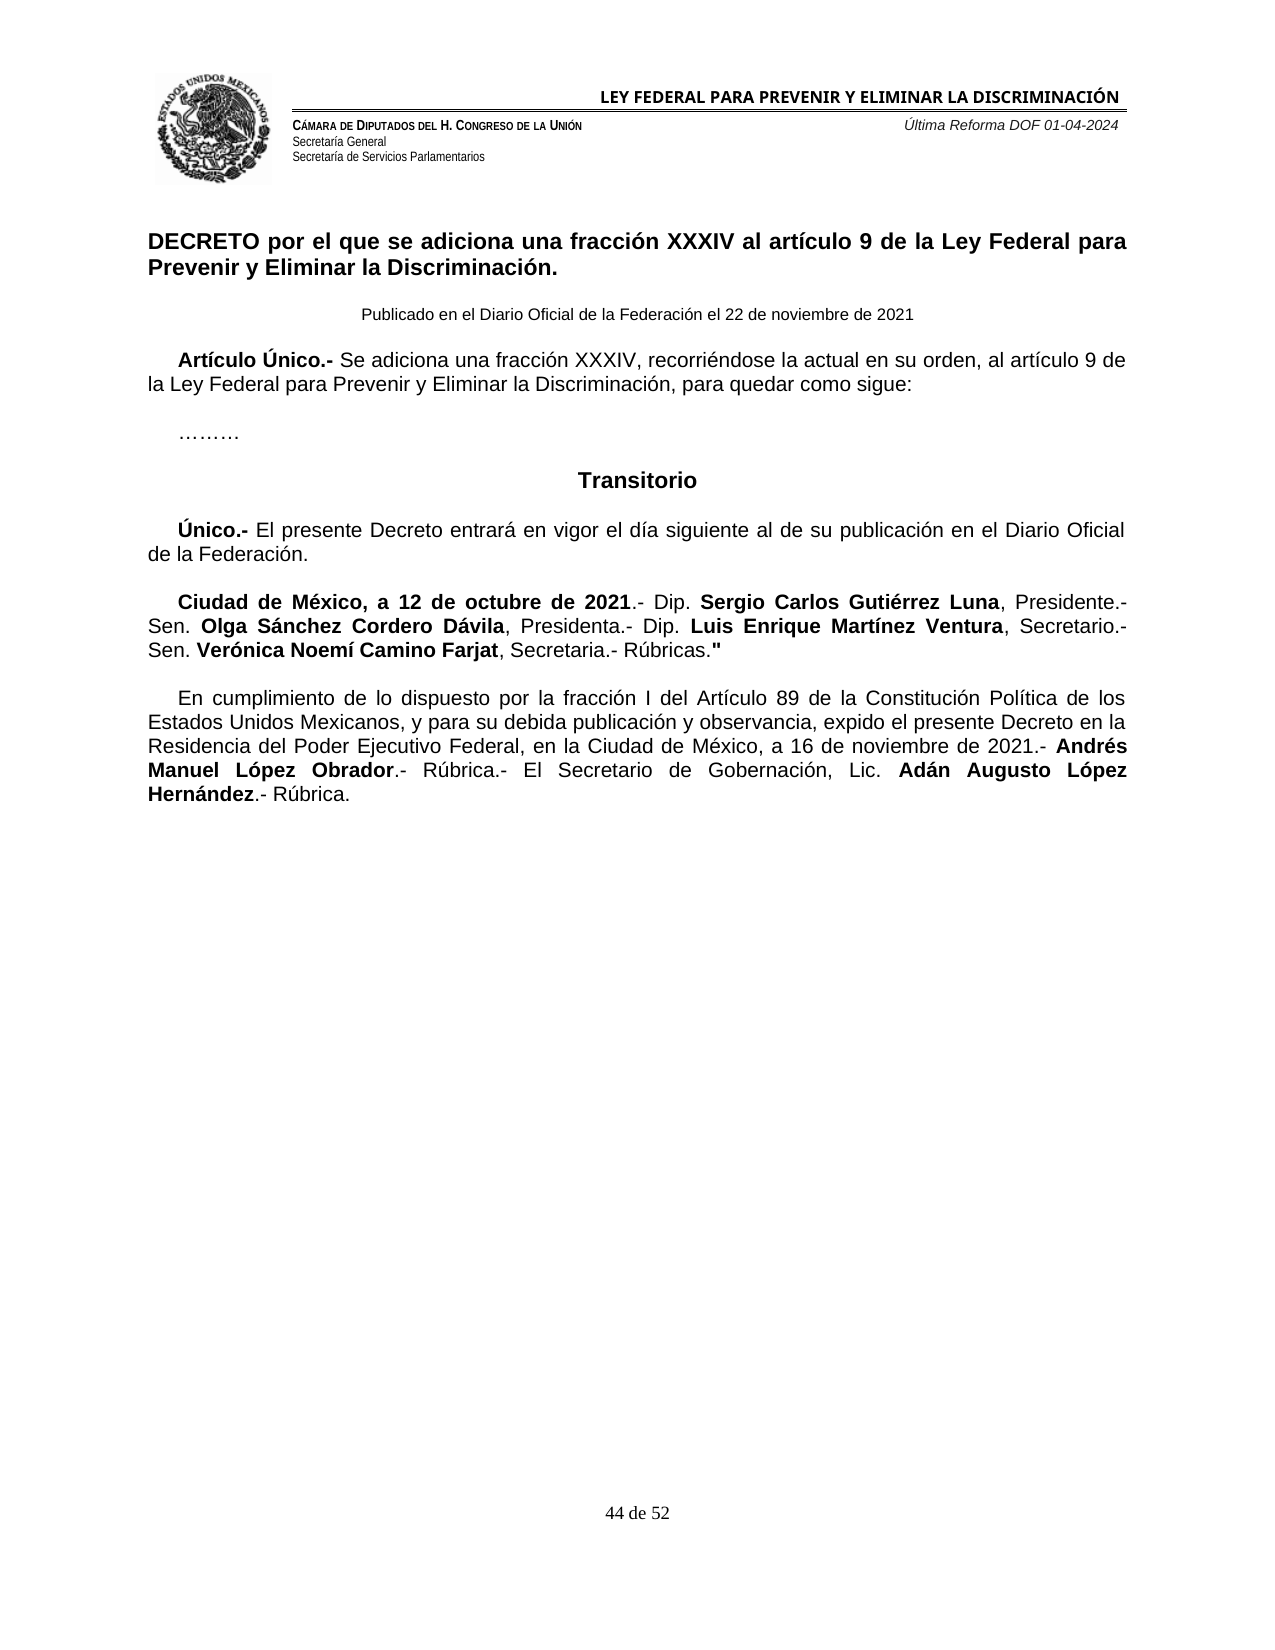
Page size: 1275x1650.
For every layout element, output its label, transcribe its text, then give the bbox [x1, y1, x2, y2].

text Ciudad de México, a 12 de octubre de 2021.- Dip. Sergio Carlos Gutiérrez Luna, Presidente.- Sen. Olga Sánchez Cordero Dávila, Presidenta.- Dip. Luis Enrique Martínez Ventura, Secretario.- Sen. Verónica Noemí Camino Farjat, Secretaria.- Rúbricas." [148, 590, 1127, 662]
text ……… [148, 419, 1127, 443]
text Único.- El presente Decreto entrará en vigor el día siguiente al de su publicación en el Diario Oficial de la Federación. [148, 518, 1127, 566]
text En cumplimiento de lo dispuesto por la fracción I del Artículo 89 de la Constitución Política de los Estados Unidos Mexicanos, y para su debida publicación y observancia, expido el presente Decreto en la Residencia del Poder Ejecutivo Federal, en la Ciudad de México, a 16 de noviembre de 2021.- Andrés Manuel López Obrador.- Rúbrica.- El Secretario de Gobernación, Lic. Adán Augusto López Hernández.- Rúbrica. [148, 686, 1127, 805]
text Transitorio [148, 467, 1127, 494]
text DECRETO por el que se adiciona una fracción XXXIV al artículo 9 de la Ley Federal para Prevenir y Eliminar la Discriminación. [148, 228, 1127, 281]
text Artículo Único.- Se adiciona una fracción XXXIV, recorriéndose la actual en su orden, al artículo 9 de la Ley Federal para Prevenir y Eliminar la Discriminación, para quedar como sigue: [148, 348, 1127, 396]
text Publicado en el Diario Oficial de la Federación el 22 de noviembre de 2021 [148, 304, 1127, 324]
